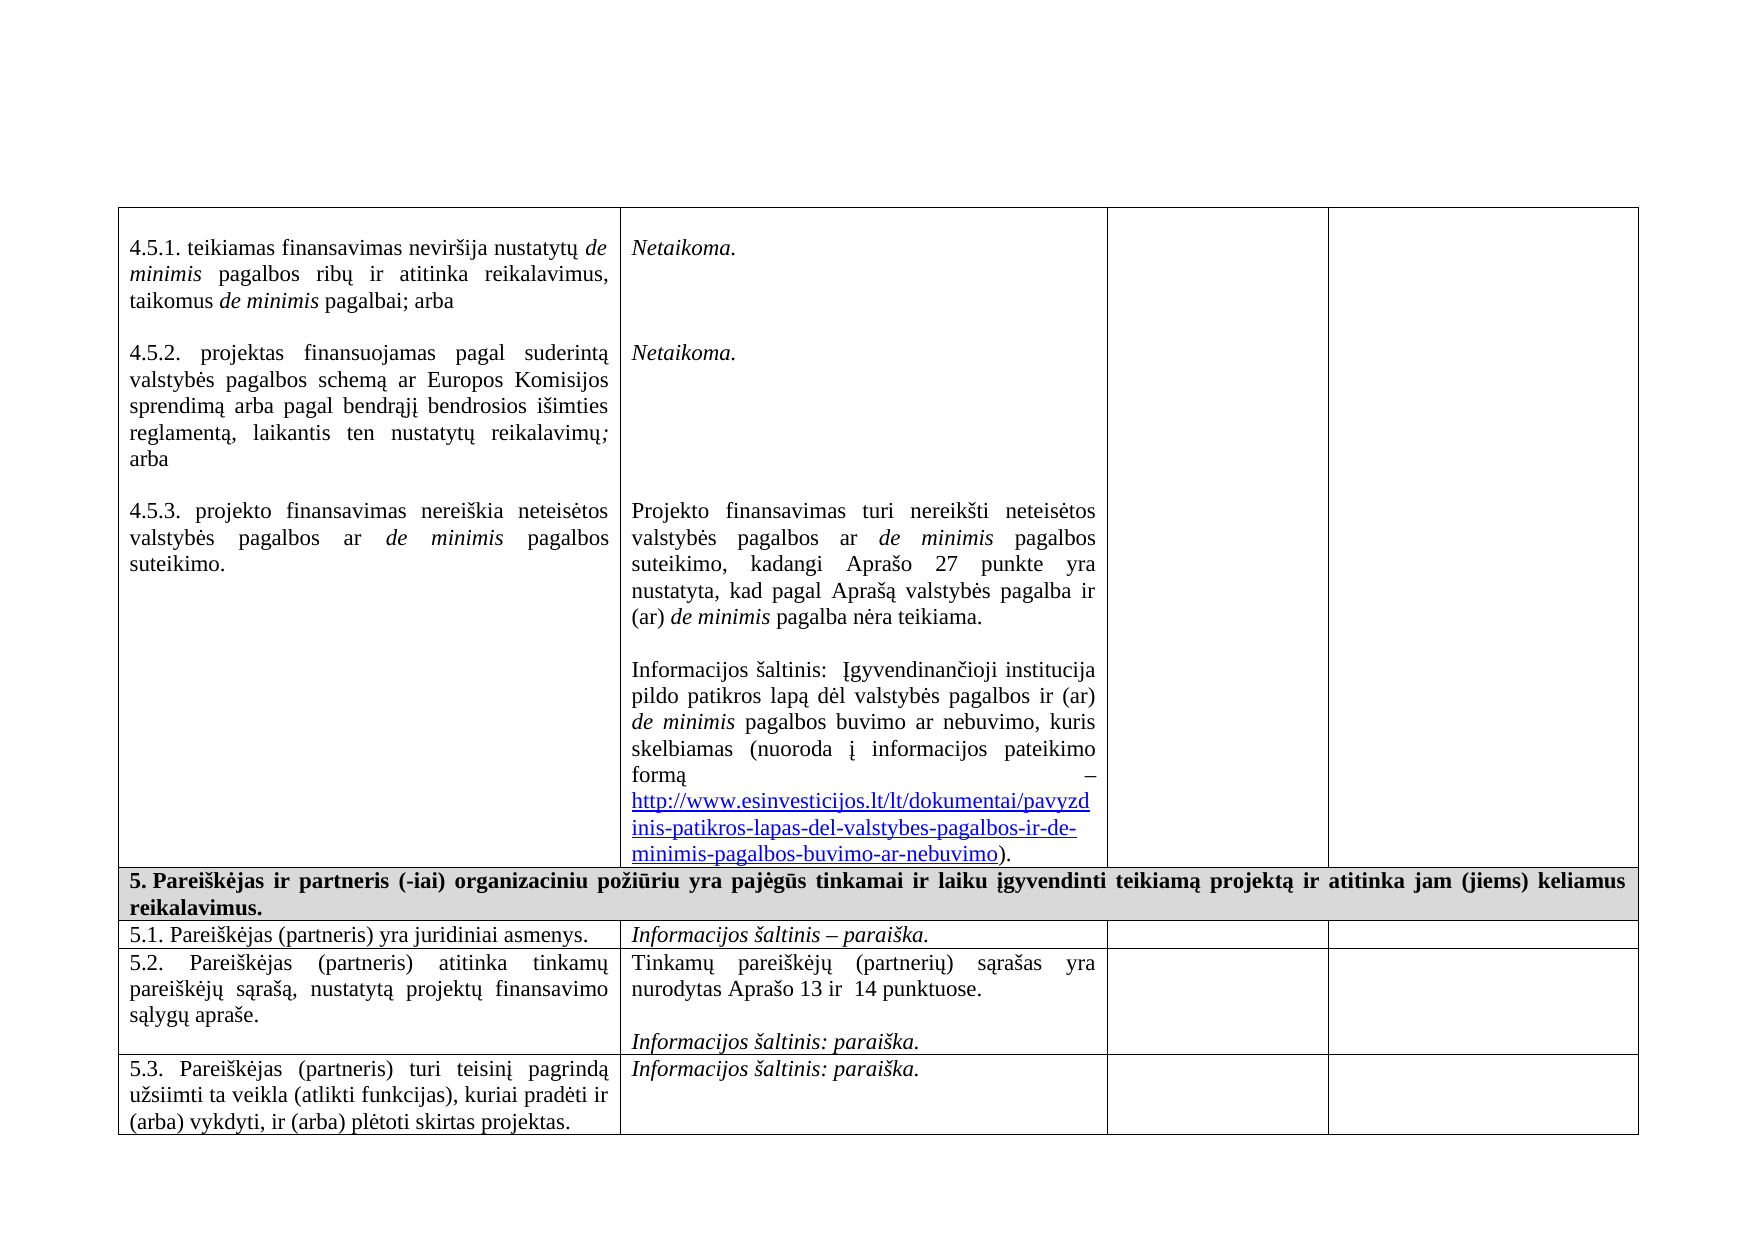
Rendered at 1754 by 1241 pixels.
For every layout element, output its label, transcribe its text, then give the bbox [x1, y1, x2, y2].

table_cell Informacijos šaltinis: paraiška. [621, 1055, 1107, 1134]
table_cell 4.5.1. teikiamas finansavimas neviršija nustatytų de minimis pagalbos ribų ir atitinka reikalavimus, taikomus de minimis pagalbai; arba 4.5.2. projektas finansuojamas pagal suderintą valstybės pagalbos schemą ar Europos Komisijos sprendimą arba pagal bendrąjį bendrosios išimties reglamentą, laikantis ten nustatytų reikalavimų; arba 4.5.3. projekto finansavimas nereiškia neteisėtos valstybės pagalbos ar de minimis pagalbos suteikimo. [119, 208, 620, 867]
table_cell [1108, 208, 1328, 867]
table_cell 5.2. Pareiškėjas (partneris) atitinka tinkamų pareiškėjų sąrašą, nustatytą projektų finansavimo sąlygų apraše. [119, 949, 620, 1054]
table_cell [1108, 1055, 1328, 1134]
table_cell [1329, 921, 1638, 948]
table_cell 5.3. Pareiškėjas (partneris) turi teisinį pagrindą užsiimti ta veikla (atlikti funkcijas), kuriai pradėti ir (arba) vykdyti, ir (arba) plėtoti skirtas projektas. [119, 1055, 620, 1134]
table_cell [1329, 208, 1638, 867]
table_cell [1329, 949, 1638, 1054]
table_cell 5.1. Pareiškėjas (partneris) yra juridiniai asmenys. [119, 921, 620, 948]
table_cell Netaikoma. Netaikoma. Projekto finansavimas turi nereikšti neteisėtos valstybės pagalbos ar de minimis pagalbos suteikimo, kadangi Aprašo 27 punkte yra nustatyta, kad pagal Aprašą valstybės pagalba ir (ar) de minimis pagalba nėra teikiama. Informacijos šaltinis: Įgyvendinančioji institucija pildo patikros lapą dėl valstybės pagalbos ir (ar) de minimis pagalbos buvimo ar nebuvimo, kuris skelbiamas (nuoroda į informacijos pateikimo formą – http://www.esinvesticijos.lt/lt/dokumentai/pavyzdinis-patikros-lapas-del-valstybes-pagalbos-ir-de-minimis-pagalbos-buvimo-ar-nebuvimo). [621, 208, 1107, 867]
table_cell 5. Pareiškėjas ir partneris (-iai) organizaciniu požiūriu yra pajėgūs tinkamai ir laiku įgyvendinti teikiamą projektą ir atitinka jam (jiems) keliamus reikalavimus. [119, 868, 1638, 920]
table_cell [1108, 949, 1328, 1054]
table_cell [1108, 921, 1328, 948]
table_cell [1329, 1055, 1638, 1134]
table_cell Informacijos šaltinis – paraiška. [621, 921, 1107, 948]
table_cell Tinkamų pareiškėjų (partnerių) sąrašas yra nurodytas Aprašo 13 ir 14 punktuose. Informacijos šaltinis: paraiška. [621, 949, 1107, 1054]
